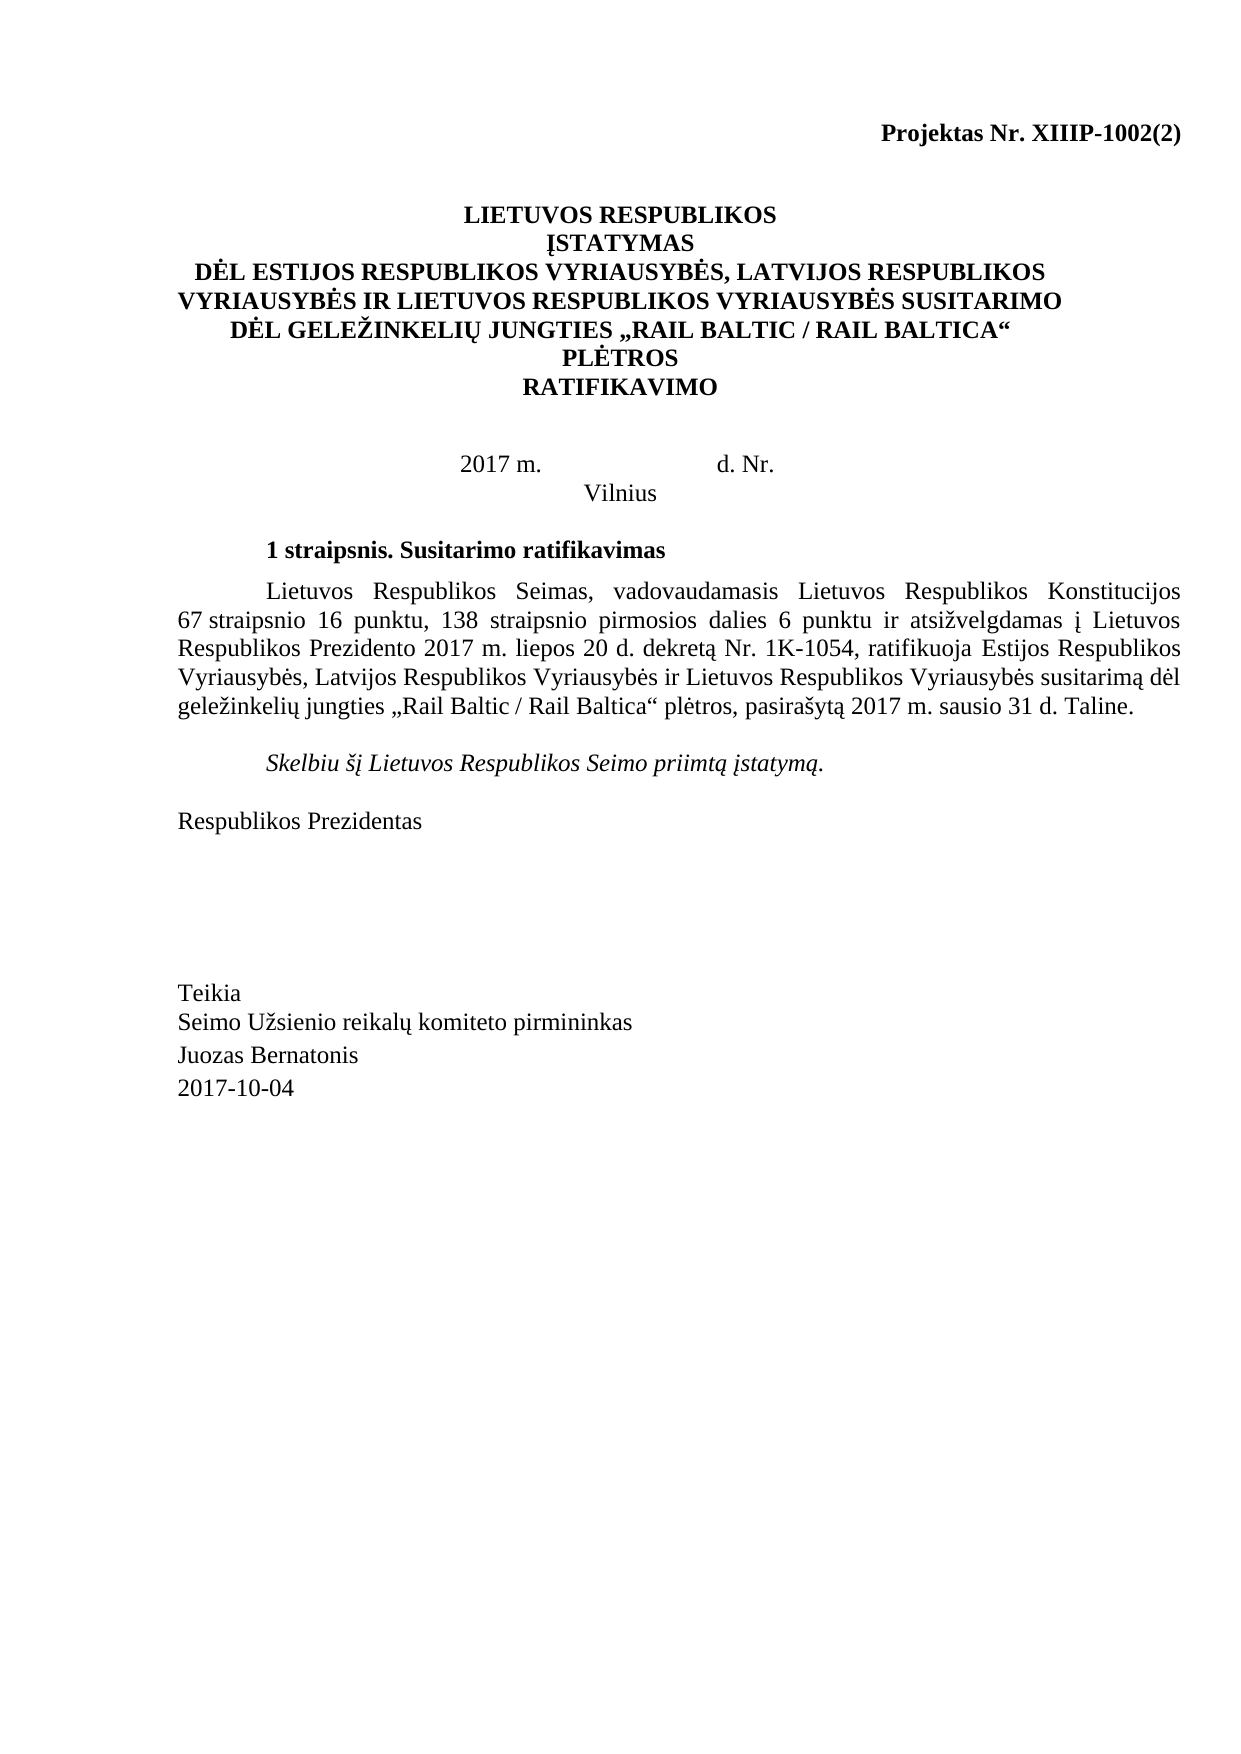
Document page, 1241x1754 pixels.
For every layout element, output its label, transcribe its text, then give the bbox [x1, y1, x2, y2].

text Vilnius [177, 478, 1063, 507]
text Juozas Bernatonis [177, 1040, 1181, 1069]
text Skelbiu šį Lietuvos Respublikos Seimo priimtą įstatymą. [177, 748, 1181, 777]
text 2017-10-04 [177, 1073, 1181, 1102]
text Projektas Nr. XIIIP-1002(2) [177, 118, 1181, 147]
text LIETUVOS RESPUBLIKOS [177, 200, 1063, 228]
text Teikia [177, 978, 1181, 1007]
text Lietuvos Respublikos Seimas, vadovaudamasis Lietuvos Respublikos Konstitucijos 67 straipsnio 16 punktu, 138 straipsnio pirmosios dalies 6 punktu ir atsižvelgdamas į Lietuvos Respublikos Prezidento 2017 m. liepos 20 d. dekretą Nr. 1K-1054, ratifikuoja Estijos Respublikos Vyriausybės, Latvijos Respublikos Vyriausybės ir Lietuvos Respublikos Vyriausybės susitarimą dėl geležinkelių jungties „Rail Baltic / Rail Baltica“ plėtros, pasirašytą 2017 m. sausio 31 d. Taline. [177, 576, 1181, 720]
text DĖL ESTIJOS RESPUBLIKOS VYRIAUSYBĖS, LATVIJOS RESPUBLIKOS VYRIAUSYBĖS IR LIETUVOS RESPUBLIKOS VYRIAUSYBĖS SUSITARIMO DĖL GELEŽINKELIŲ JUNGTIES „RAIL BALTIC / RAIL BALTICA“ PLĖTROS [177, 257, 1063, 372]
text 2017 m. d. Nr. [177, 449, 1063, 478]
text Respublikos Prezidentas [177, 806, 1181, 835]
text 1 straipsnis. Susitarimo ratifikavimas [177, 535, 1181, 564]
text ĮSTATYMAS [177, 228, 1063, 257]
text RATIFIKAVIMO [177, 372, 1063, 401]
text Seimo Užsienio reikalų komiteto pirmininkas [177, 1007, 1181, 1036]
